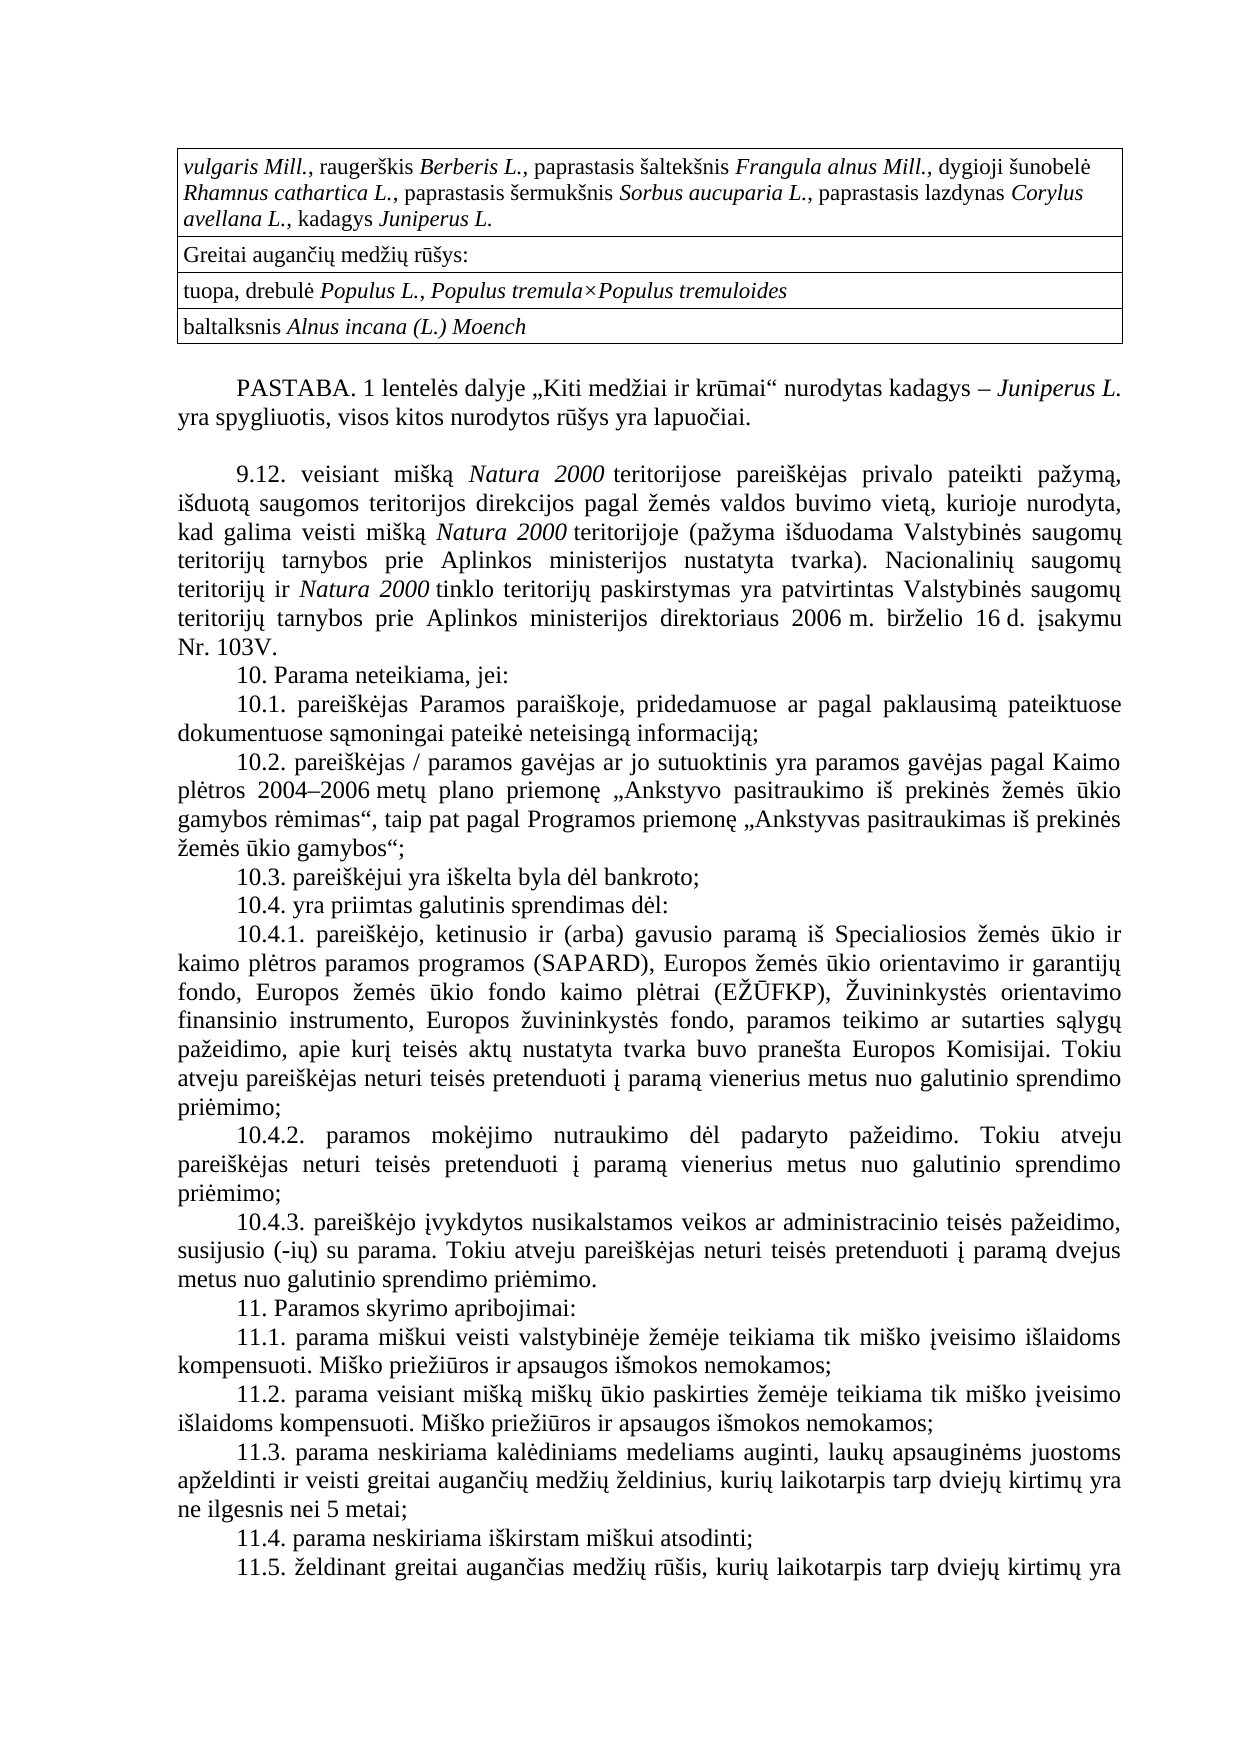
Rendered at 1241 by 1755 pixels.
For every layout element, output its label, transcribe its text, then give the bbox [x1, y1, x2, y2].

text 10.4.3. pareiškėjo įvykdytos nusikalstamos veikos ar administracinio teisės pažeidimo, susijusio (-ių) su parama. Tokiu atveju pareiškėjas neturi teisės pretenduoti į paramą dvejus metus nuo galutinio sprendimo priėmimo. [177, 1207, 1122, 1293]
text 10.4.2. paramos mokėjimo nutraukimo dėl padaryto pažeidimo. Tokiu atveju pareiškėjas neturi teisės pretenduoti į paramą vienerius metus nuo galutinio sprendimo priėmimo; [177, 1121, 1122, 1207]
text 9.12. veisiant mišką Natura 2000 teritorijose pareiškėjas privalo pateikti pažymą, išduotą saugomos teritorijos direkcijos pagal žemės valdos buvimo vietą, kurioje nurodyta, kad galima veisti mišką Natura 2000 teritorijoje (pažyma išduodama Valstybinės saugomų teritorijų tarnybos prie Aplinkos ministerijos nustatyta tvarka). Nacionalinių saugomų teritorijų ir Natura 2000 tinklo teritorijų paskirstymas yra patvirtintas Valstybinės saugomų teritorijų tarnybos prie Aplinkos ministerijos direktoriaus 2006 m. birželio 16 d. įsakymu Nr. 103V. [177, 459, 1122, 661]
text 10.3. pareiškėjui yra iškelta byla dėl bankroto; [177, 862, 1122, 891]
text 11.5. želdinant greitai augančias medžių rūšis, kurių laikotarpis tarp dviejų kirtimų yra [177, 1552, 1122, 1581]
text PASTABA. 1 lentelės dalyje „Kiti medžiai ir krūmai“ nurodytas kadagys – Juniperus L. yra spygliuotis, visos kitos nurodytos rūšys yra lapuočiai. [177, 373, 1122, 431]
text 11.2. parama veisiant mišką miškų ūkio paskirties žemėje teikiama tik miško įveisimo išlaidoms kompensuoti. Miško priežiūros ir apsaugos išmokos nemokamos; [177, 1379, 1122, 1437]
text 10.2. pareiškėjas / paramos gavėjas ar jo sutuoktinis yra paramos gavėjas pagal Kaimo plėtros 2004–2006 metų plano priemonę „Ankstyvo pasitraukimo iš prekinės žemės ūkio gamybos rėmimas“, taip pat pagal Programos priemonę „Ankstyvas pasitraukimas iš prekinės žemės ūkio gamybos“; [177, 747, 1122, 862]
table_cell baltalksnis Alnus incana (L.) Moench [178, 309, 1122, 343]
text 10. Parama neteikiama, jei: [177, 661, 1122, 689]
text 11.3. parama neskiriama kalėdiniams medeliams auginti, laukų apsauginėms juostoms apželdinti ir veisti greitai augančių medžių želdinius, kurių laikotarpis tarp dviejų kirtimų yra ne ilgesnis nei 5 metai; [177, 1437, 1122, 1523]
text 11.1. parama miškui veisti valstybinėje žemėje teikiama tik miško įveisimo išlaidoms kompensuoti. Miško priežiūros ir apsaugos išmokos nemokamos; [177, 1322, 1122, 1379]
text 10.1. pareiškėjas Paramos paraiškoje, pridedamuose ar pagal paklausimą pateiktuose dokumentuose sąmoningai pateikė neteisingą informaciją; [177, 689, 1122, 747]
table_cell tuopa, drebulė Populus L., Populus tremula×Populus tremuloides [178, 273, 1122, 307]
text 11. Paramos skyrimo apribojimai: [177, 1293, 1122, 1322]
table_cell Greitai augančių medžių rūšys: [178, 237, 1122, 272]
text 11.4. parama neskiriama iškirstam miškui atsodinti; [177, 1523, 1122, 1552]
table_cell vulgaris Mill., raugerškis Berberis L., paprastasis šaltekšnis Frangula alnus Mill., dygioji šunobelė Rhamnus cathartica L., paprastasis šermukšnis Sorbus aucuparia L., paprastasis lazdynas Corylus avellana L., kadagys Juniperus L. [178, 149, 1122, 236]
text 10.4. yra priimtas galutinis sprendimas dėl: [177, 891, 1122, 919]
text 10.4.1. pareiškėjo, ketinusio ir (arba) gavusio paramą iš Specialiosios žemės ūkio ir kaimo plėtros paramos programos (SAPARD), Europos žemės ūkio orientavimo ir garantijų fondo, Europos žemės ūkio fondo kaimo plėtrai (EŽŪFKP), Žuvininkystės orientavimo finansinio instrumento, Europos žuvininkystės fondo, paramos teikimo ar sutarties sąlygų pažeidimo, apie kurį teisės aktų nustatyta tvarka buvo pranešta Europos Komisijai. Tokiu atveju pareiškėjas neturi teisės pretenduoti į paramą vienerius metus nuo galutinio sprendimo priėmimo; [177, 919, 1122, 1121]
